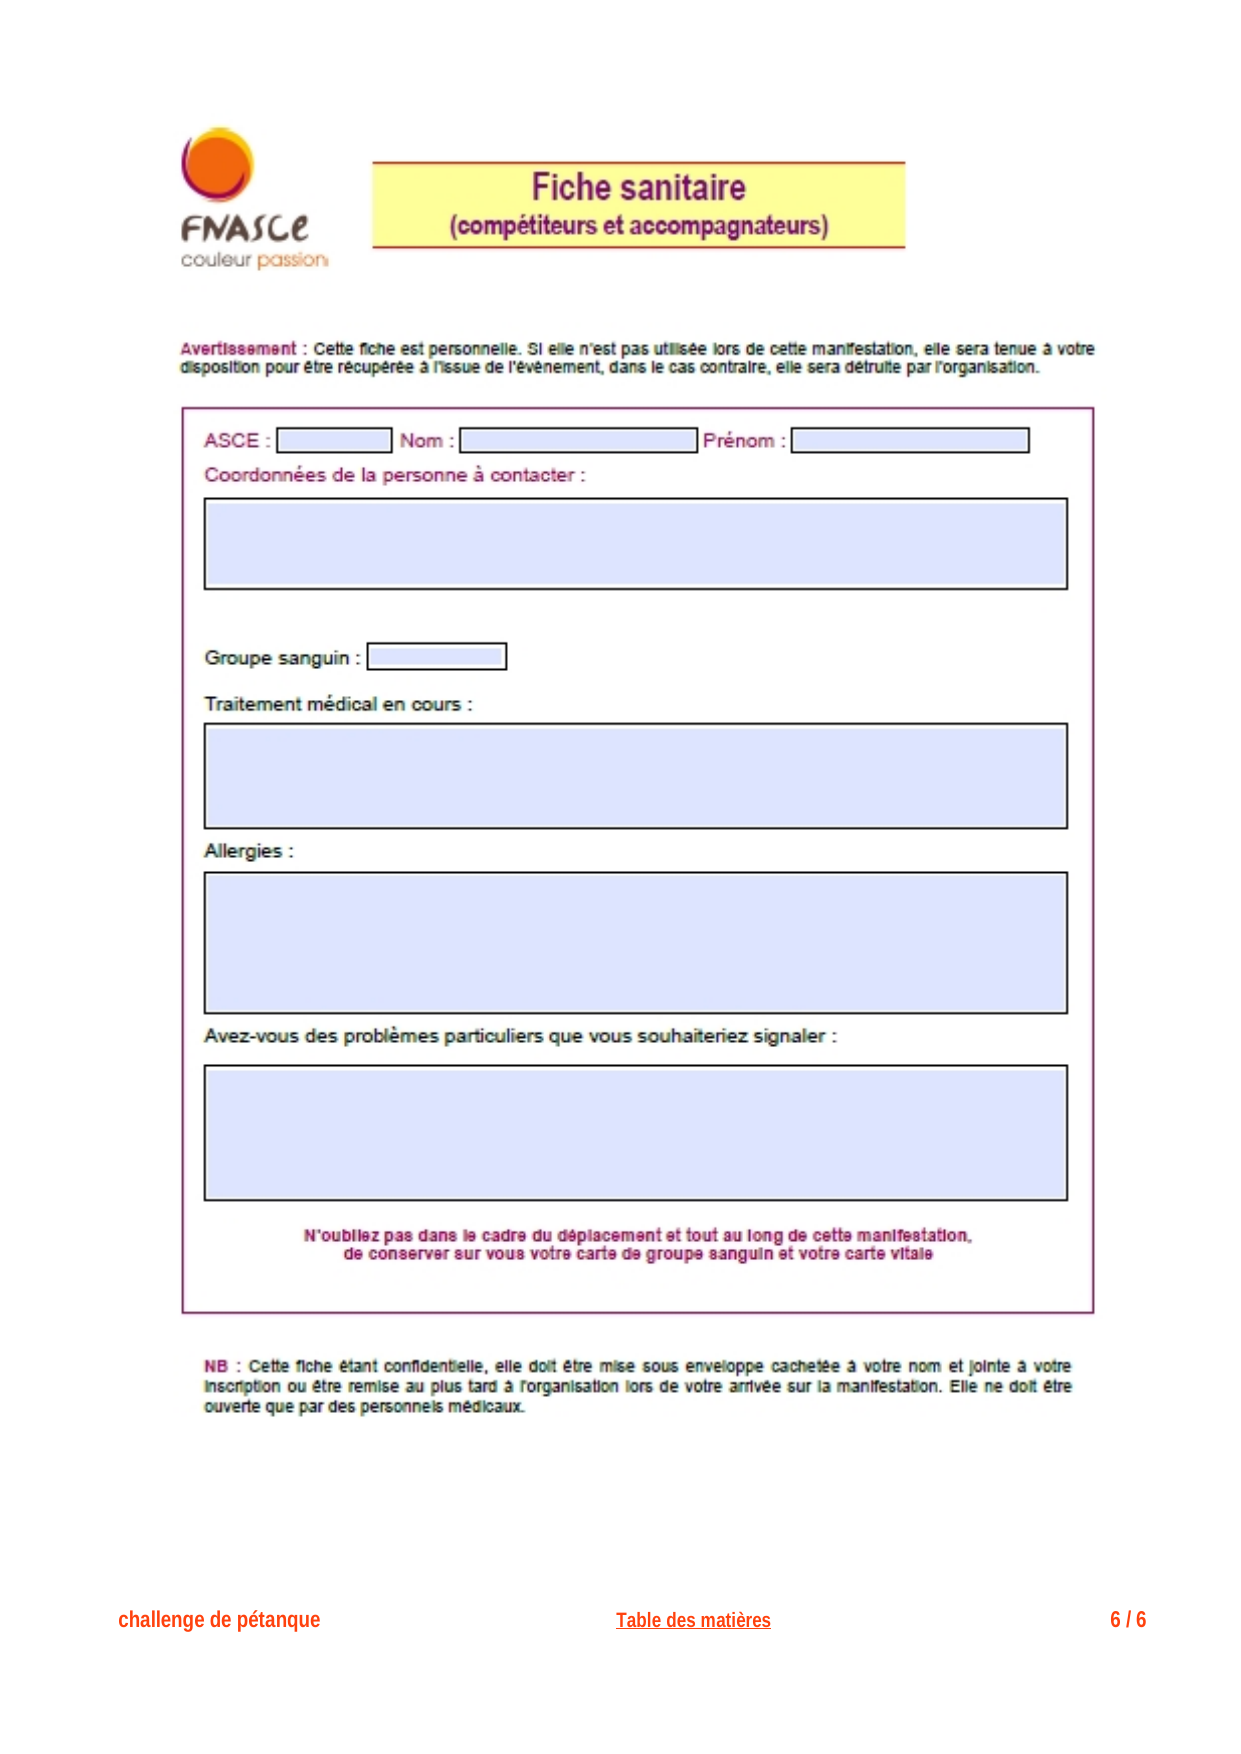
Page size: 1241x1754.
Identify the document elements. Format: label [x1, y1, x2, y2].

picture [142, 99, 1137, 1447]
